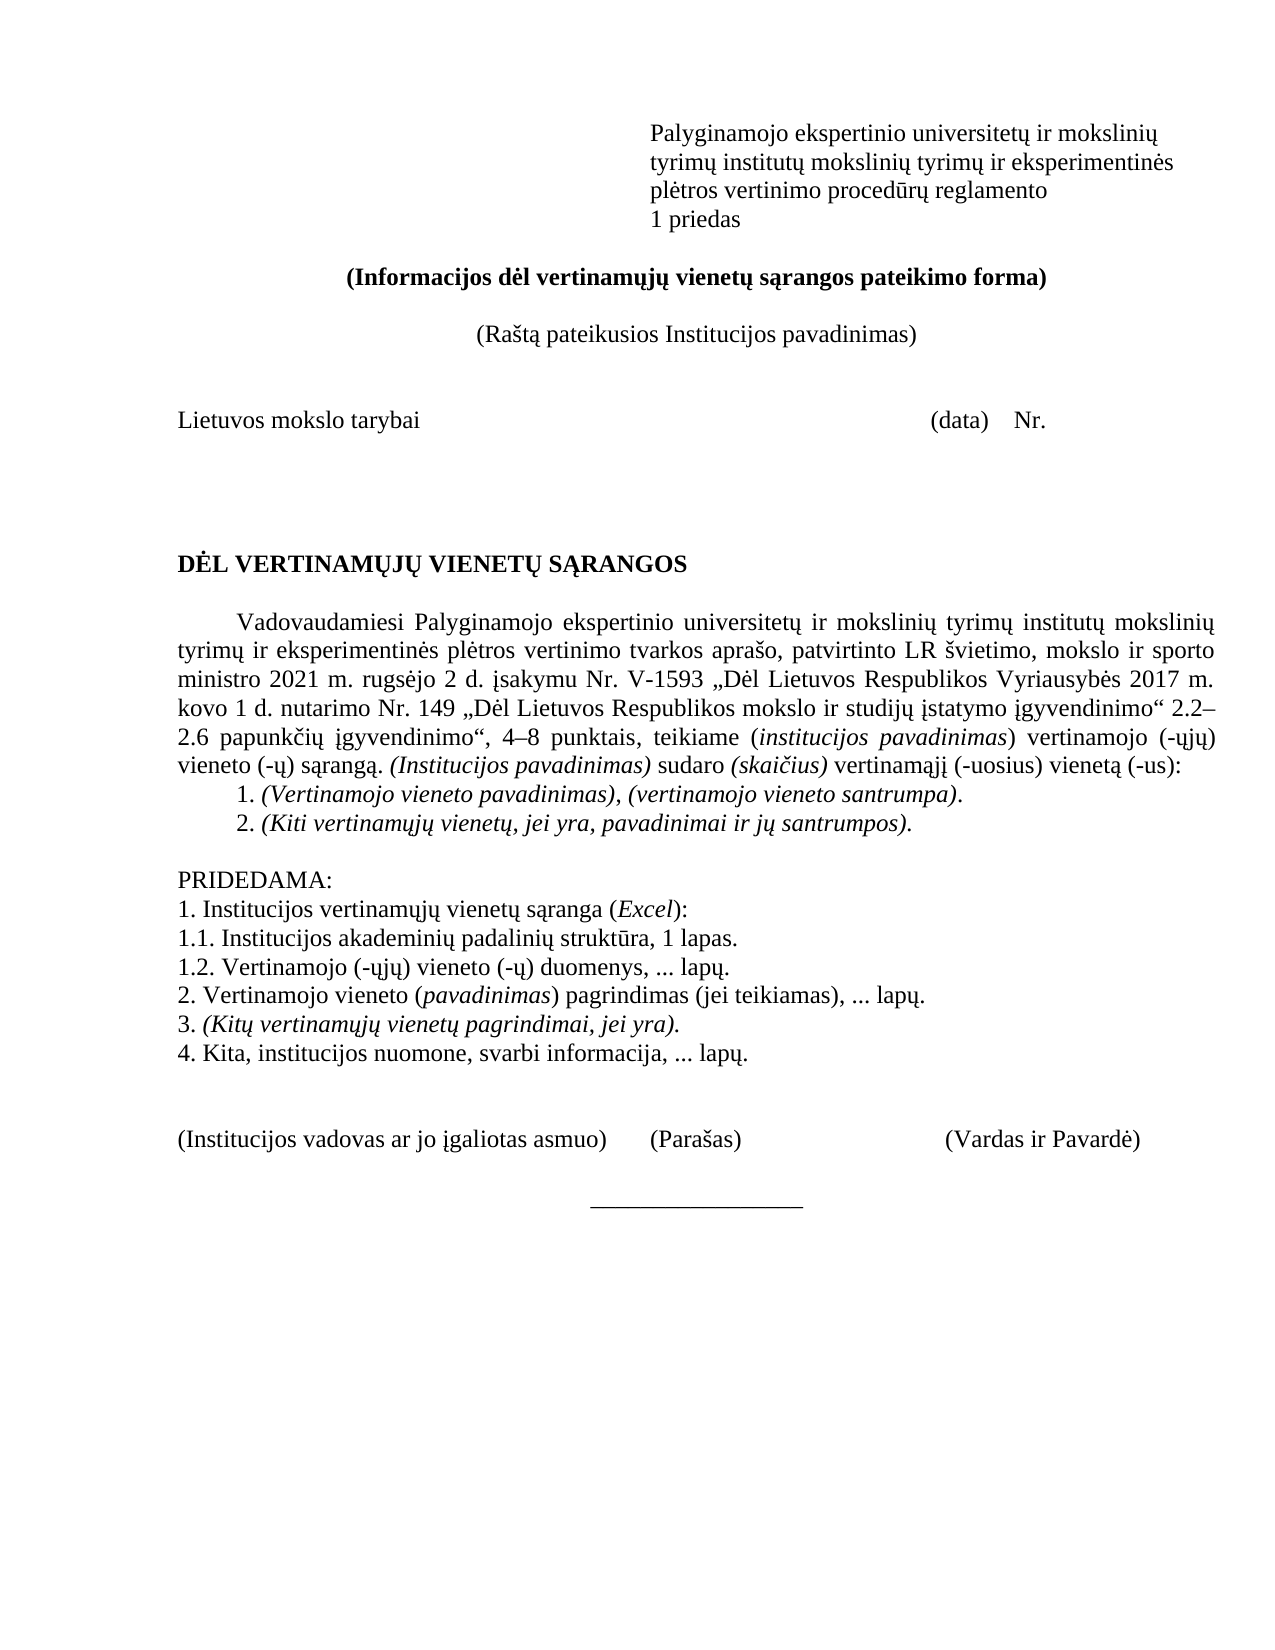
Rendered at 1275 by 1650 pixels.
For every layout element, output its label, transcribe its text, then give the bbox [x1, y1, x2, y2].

text 1. (Vertinamojo vieneto pavadinimas), (vertinamojo vieneto santrumpa). [177, 779, 1216, 808]
text 1. Institucijos vertinamųjų vienetų sąranga (Excel): [177, 894, 1216, 923]
text 1.1. Institucijos akademinių padalinių struktūra, 1 lapas. [177, 923, 1216, 952]
text plėtros vertinimo procedūrų reglamento [177, 176, 1216, 204]
text (Informacijos dėl vertinamųjų vienetų sąrangos pateikimo forma) [177, 262, 1216, 291]
text 4. Kita, institucijos nuomone, svarbi informacija, ... lapų. [177, 1038, 1216, 1067]
text 3. (Kitų vertinamųjų vienetų pagrindimai, jei yra). [177, 1009, 1216, 1038]
text 1.2. Vertinamojo (-ųjų) vieneto (-ų) duomenys, ... lapų. [177, 952, 1216, 981]
text _________________ [177, 1182, 1216, 1211]
text (Institucijos vadovas ar jo įgaliotas asmuo) (Parašas) (Vardas ir Pavardė) [177, 1124, 1216, 1153]
text 1 priedas [177, 204, 1216, 233]
text (Raštą pateikusios Institucijos pavadinimas) [177, 319, 1216, 348]
text tyrimų institutų mokslinių tyrimų ir eksperimentinės [177, 147, 1216, 176]
text Lietuvos mokslo tarybai (data) Nr. [177, 406, 1216, 434]
text 2. (Kiti vertinamųjų vienetų, jei yra, pavadinimai ir jų santrumpos). [177, 808, 1216, 837]
text DĖL VERTINAMŲJŲ VIENETŲ SĄRANGOS [177, 549, 1216, 578]
text 2. Vertinamojo vieneto (pavadinimas) pagrindimas (jei teikiamas), ... lapų. [177, 981, 1216, 1009]
text Vadovaudamiesi Palyginamojo ekspertinio universitetų ir mokslinių tyrimų institutų mokslinių tyrimų ir eksperimentinės plėtros vertinimo tvarkos aprašo, patvirtinto LR švietimo, mokslo ir sporto ministro 2021 m. rugsėjo 2 d. įsakymu Nr. V-1593 „Dėl Lietuvos Respublikos Vyriausybės 2017 m. kovo 1 d. nutarimo Nr. 149 „Dėl Lietuvos Respublikos mokslo ir studijų įstatymo įgyvendinimo“ 2.2–2.6 papunkčių įgyvendinimo“, 4–8 punktais, teikiame (institucijos pavadinimas) vertinamojo (-ųjų) vieneto (-ų) sąrangą. (Institucijos pavadinimas) sudaro (skaičius) vertinamąjį (-uosius) vienetą (-us): [177, 607, 1216, 779]
text Palyginamojo ekspertinio universitetų ir mokslinių [177, 118, 1216, 147]
text PRIDEDAMA: [177, 866, 1216, 894]
